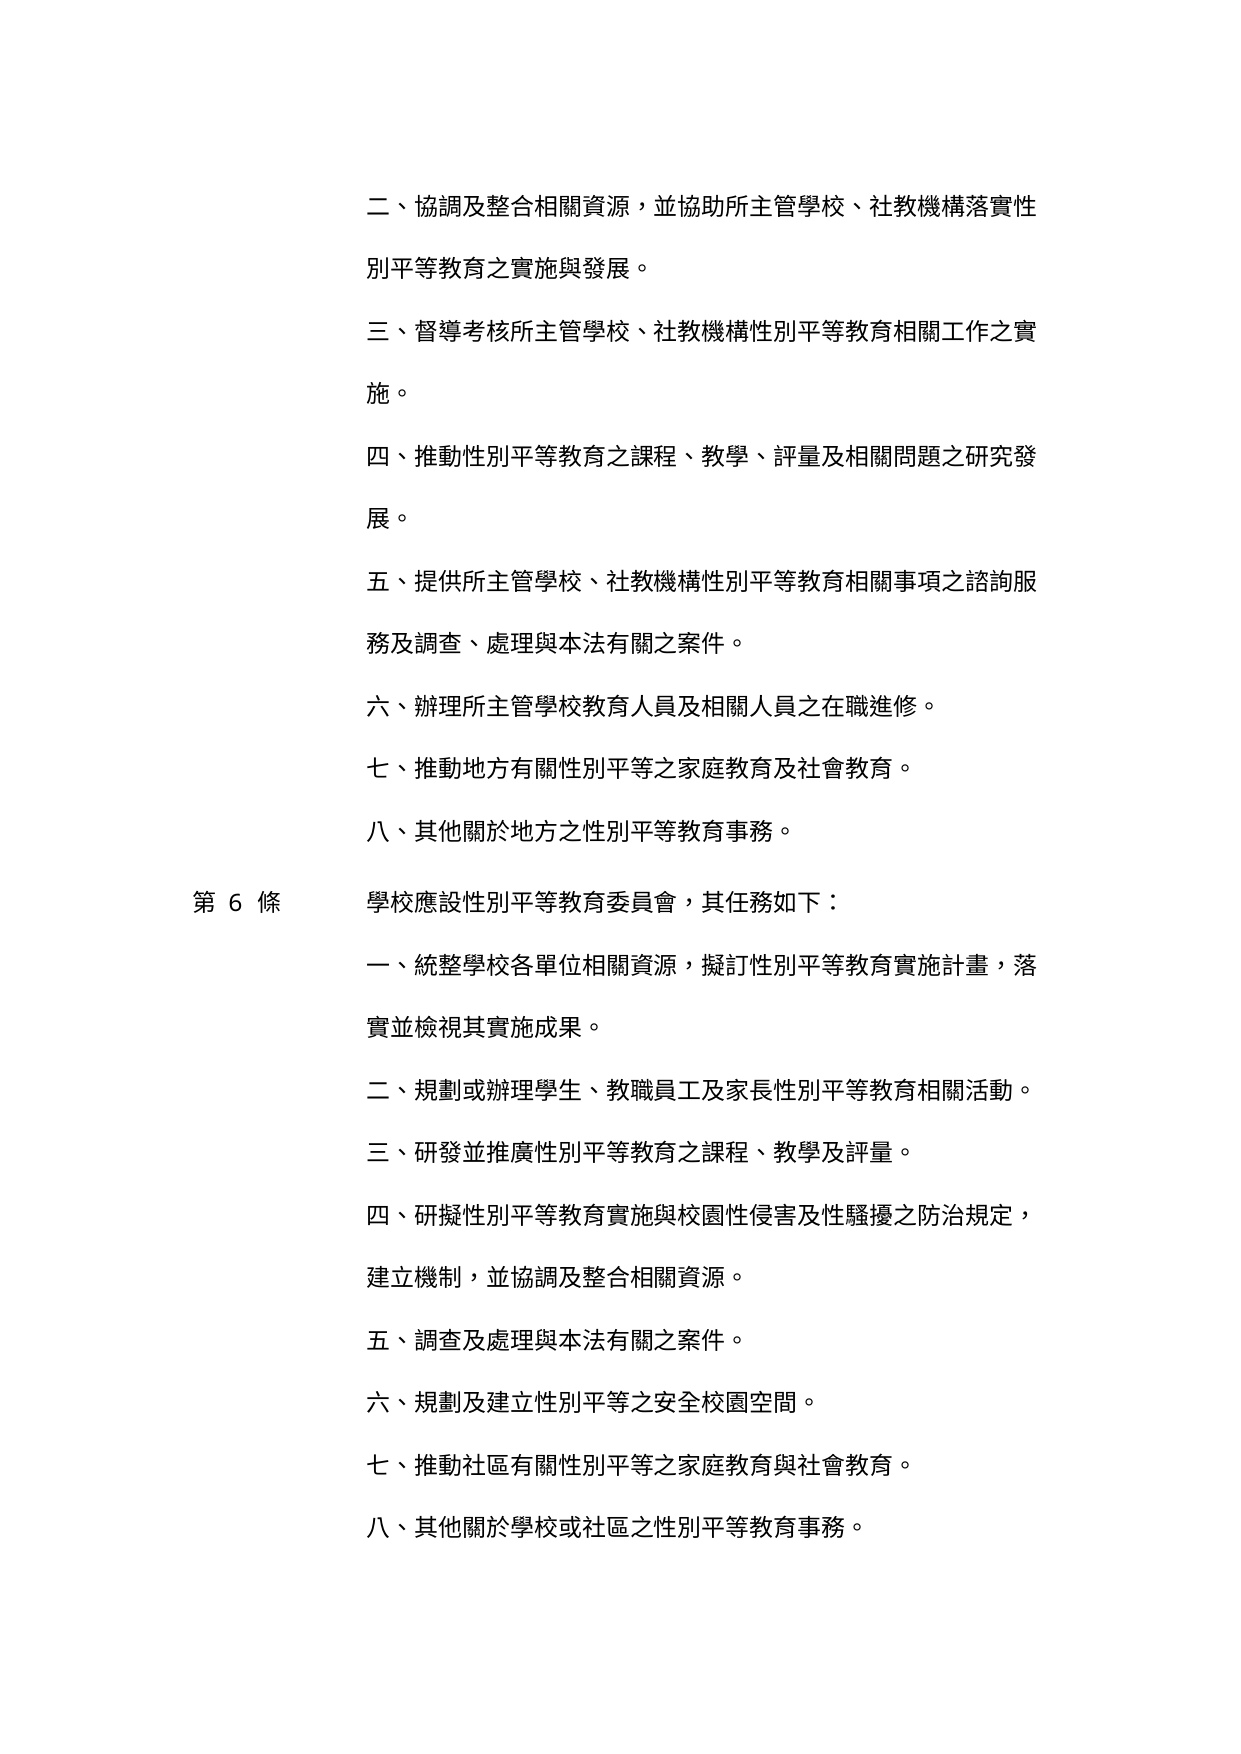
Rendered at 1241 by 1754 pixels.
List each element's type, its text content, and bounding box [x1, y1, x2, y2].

table_cell 學校應設性別平等教育委員會，其任務如下： 一、統整學校各單位相關資源，擬訂性別平等教育實施計畫，落實並檢視其實施成果。 二、規劃或辦理學生、教職員工及家長性別平等教育相關活動。 三、研發並推廣性別平等教育之課程、教學及評量。 四、研擬性別平等教育實施與校園性侵害及性騷擾之防治規定，建立機制，並協調及整合相關資源。 五、調查及處理與本法有關之案件。 六、規劃及建立性別平等之安全校園空間。 七、推動社區有關性別平等之家庭教育與社會教育。 八、其他關於學校或社區之性別平等教育事務。 [362, 855, 1053, 1552]
table_cell 二、協調及整合相關資源，並協助所主管學校、社教機構落實性別平等教育之實施與發展。 三、督導考核所主管學校、社教機構性別平等教育相關工作之實施。 四、推動性別平等教育之課程、教學、評量及相關問題之研究發展。 五、提供所主管學校、社教機構性別平等教育相關事項之諮詢服務及調查、處理與本法有關之案件。 六、辦理所主管學校教育人員及相關人員之在職進修。 七、推動地方有關性別平等之家庭教育及社會教育。 八、其他關於地方之性別平等教育事務。 [362, 158, 1053, 855]
table_cell [340, 158, 362, 855]
table_cell [340, 855, 362, 1552]
table_cell [188, 158, 340, 855]
table_cell 第 6 條 [188, 855, 340, 1552]
